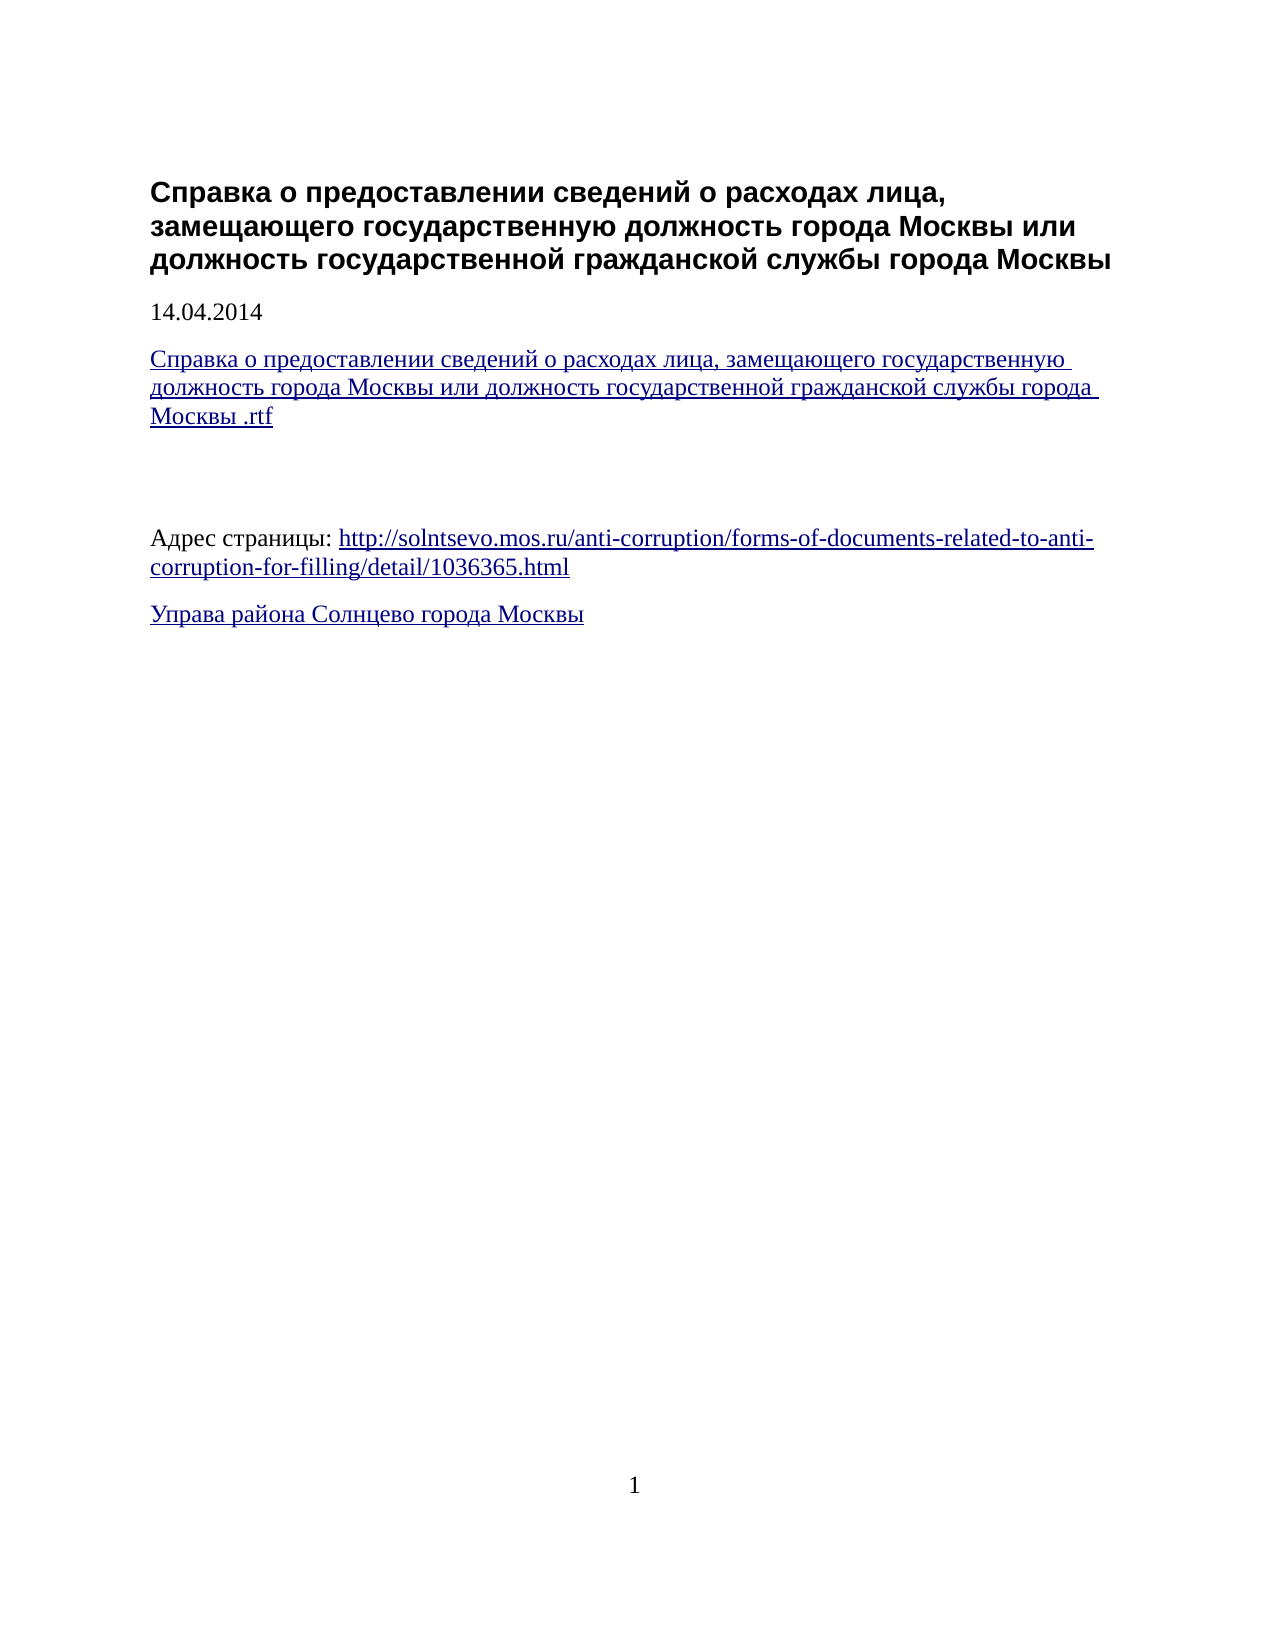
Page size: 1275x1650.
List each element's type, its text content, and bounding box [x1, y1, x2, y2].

text Справка о предоставлении сведений о расходах лица, замещающего государственную должность города Москвы или должность государственной гражданской службы города Москвы .rtf [150, 344, 1125, 430]
text 14.04.2014 [150, 297, 1125, 326]
subtitle Справка о предоставлении сведений о расходах лица, замещающего государственную должность города Москвы или должность государственной гражданской службы города Москвы [150, 175, 1125, 276]
text Адрес страницы: http://solntsevo.mos.ru/anti-corruption/forms-of-documents-related-to-anti-corruption-for-filling/detail/1036365.html [150, 523, 1125, 581]
text Управа района Солнцево города Москвы [150, 599, 1125, 627]
